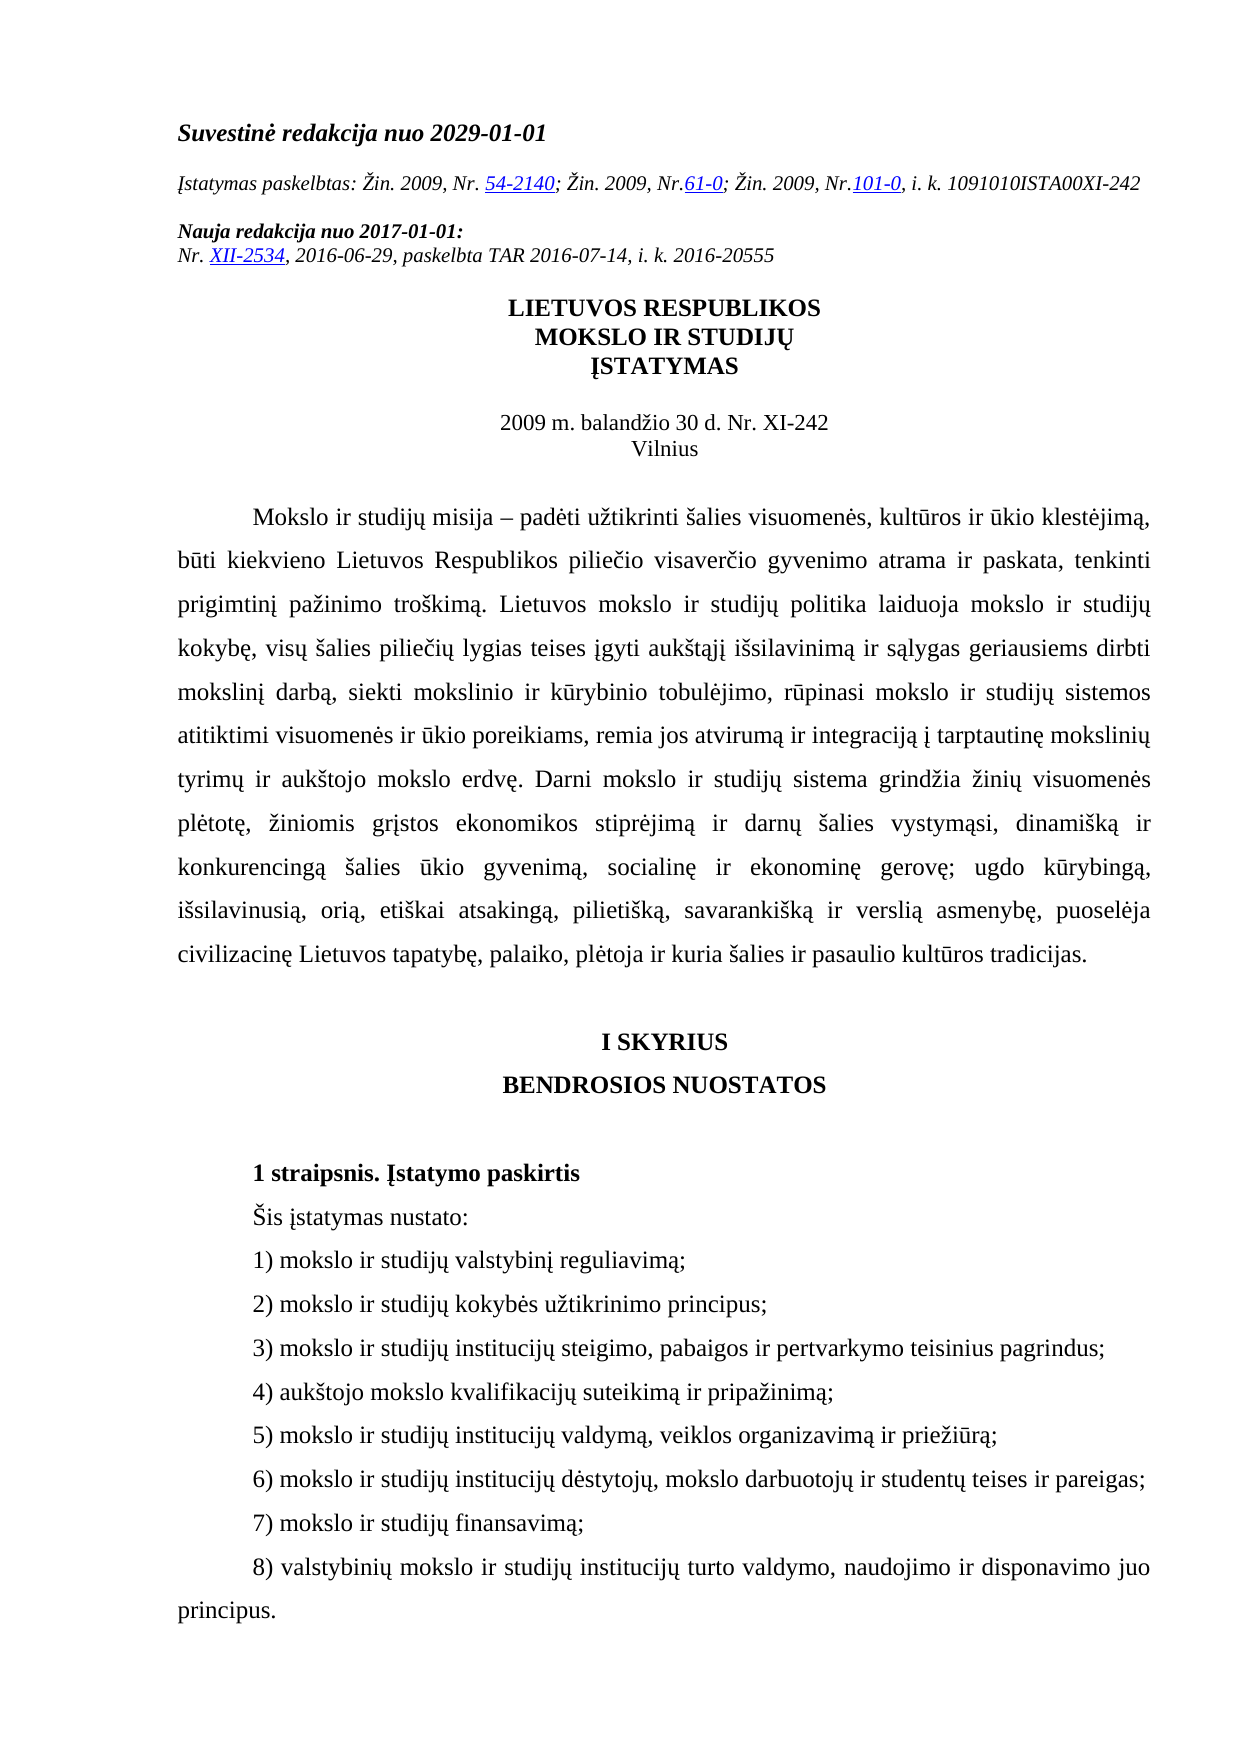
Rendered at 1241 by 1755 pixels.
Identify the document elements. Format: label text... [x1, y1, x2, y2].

text ĮSTATYMAS [177, 351, 1152, 380]
text MOKSLO IR STUDIJŲ [177, 322, 1152, 351]
text BENDROSIOS NUOSTATOS [177, 1059, 1152, 1102]
text Nr. XII-2534, 2016-06-29, paskelbta TAR 2016-07-14, i. k. 2016-20555 [177, 243, 1152, 267]
text 6) mokslo ir studijų institucijų dėstytojų, mokslo darbuotojų ir studentų teises ir pareigas; [177, 1452, 1152, 1496]
text Nauja redakcija nuo 2017-01-01: [177, 219, 1152, 243]
text 5) mokslo ir studijų institucijų valdymą, veiklos organizavimą ir priežiūrą; [177, 1409, 1152, 1452]
text 4) aukštojo mokslo kvalifikacijų suteikimą ir pripažinimą; [177, 1365, 1152, 1409]
text 1) mokslo ir studijų valstybinį reguliavimą; [177, 1234, 1152, 1277]
text Suvestinė redakcija nuo 2029-01-01 [177, 118, 1152, 147]
text Mokslo ir studijų misija – padėti užtikrinti šalies visuomenės, kultūros ir ūkio klestėjimą, būti kiekvieno Lietuvos Respublikos piliečio visaverčio gyvenimo atrama ir paskata, tenkinti prigimtinį pažinimo troškimą. Lietuvos mokslo ir studijų politika laiduoja mokslo ir studijų kokybę, visų šalies piliečių lygias teises įgyti aukštąjį išsilavinimą ir sąlygas geriausiems dirbti mokslinį darbą, siekti mokslinio ir kūrybinio tobulėjimo, rūpinasi mokslo ir studijų sistemos atitiktimi visuomenės ir ūkio poreikiams, remia jos atvirumą ir integraciją į tarptautinę mokslinių tyrimų ir aukštojo mokslo erdvę. Darni mokslo ir studijų sistema grindžia žinių visuomenės plėtotę, žiniomis grįstos ekonomikos stiprėjimą ir darnų šalies vystymąsi, dinamišką ir konkurencingą šalies ūkio gyvenimą, socialinę ir ekonominę gerovę; ugdo kūrybingą, išsilavinusią, orią, etiškai atsakingą, pilietišką, savarankišką ir verslią asmenybę, puoselėja civilizacinę Lietuvos tapatybę, palaiko, plėtoja ir kuria šalies ir pasaulio kultūros tradicijas. [177, 490, 1152, 971]
text 7) mokslo ir studijų finansavimą; [177, 1496, 1152, 1540]
text 8) valstybinių mokslo ir studijų institucijų turto valdymo, naudojimo ir disponavimo juo principus. [177, 1540, 1152, 1627]
text 3) mokslo ir studijų institucijų steigimo, pabaigos ir pertvarkymo teisinius pagrindus; [177, 1321, 1152, 1365]
text Šis įstatymas nustato: [177, 1190, 1152, 1234]
text I SKYRIUS [177, 1015, 1152, 1059]
text Vilnius [177, 435, 1152, 461]
text LIETUVOS RESPUBLIKOS [177, 293, 1152, 322]
text Įstatymas paskelbtas: Žin. 2009, Nr. 54-2140; Žin. 2009, Nr.61-0; Žin. 2009, Nr.101-0, i. k. 1091010ISTA00XI-242 [177, 171, 1152, 195]
text 1 straipsnis. Įstatymo paskirtis [177, 1146, 1152, 1190]
text 2) mokslo ir studijų kokybės užtikrinimo principus; [177, 1277, 1152, 1321]
text 2009 m. balandžio 30 d. Nr. XI-242 [177, 408, 1152, 435]
